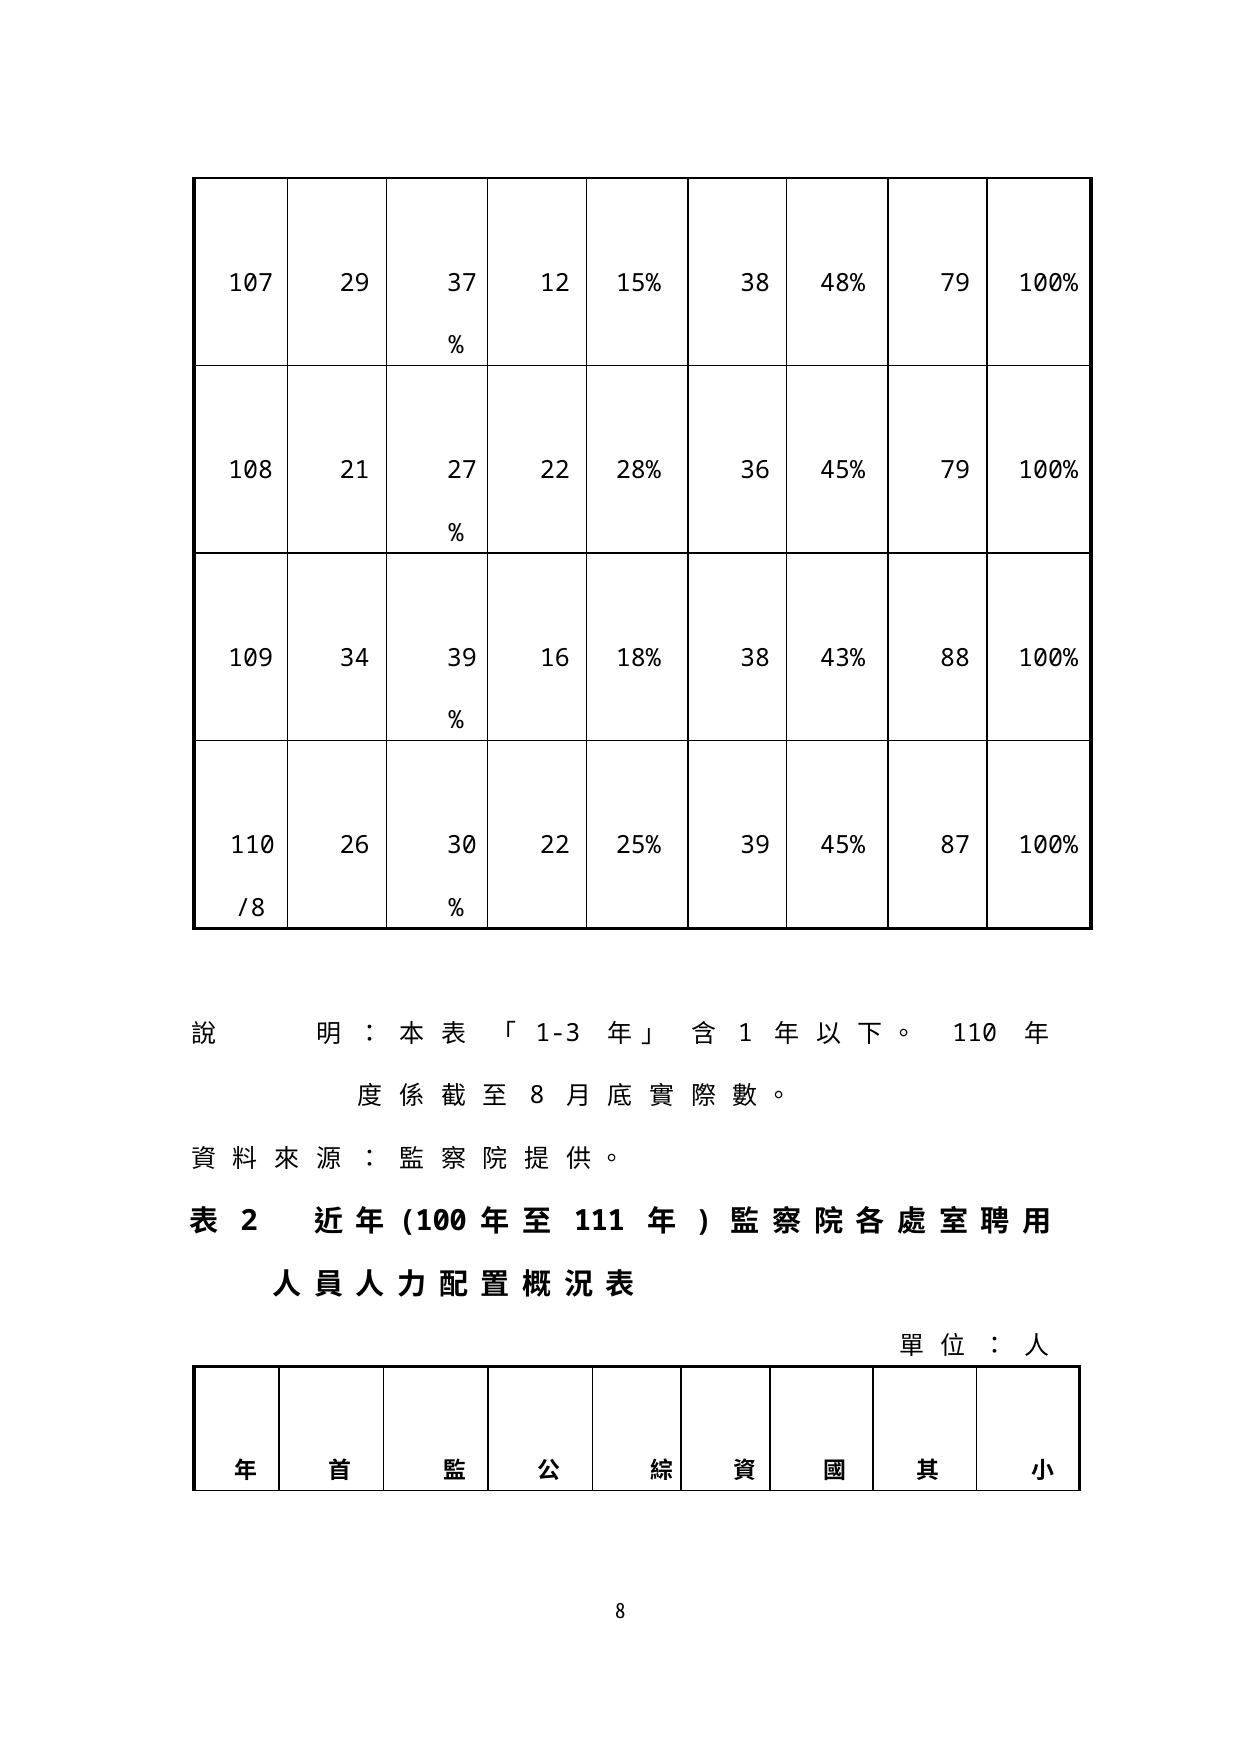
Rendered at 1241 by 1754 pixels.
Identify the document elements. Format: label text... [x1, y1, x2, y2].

table_cell 88 [889, 554, 986, 740]
table_header 其 [874, 1368, 976, 1490]
table_cell 100% [988, 179, 1089, 365]
table_cell 18% [587, 554, 687, 740]
table_cell 38 [689, 179, 786, 365]
table_cell 100% [988, 366, 1089, 552]
table_cell 45% [787, 366, 887, 552]
table_cell 43% [787, 554, 887, 740]
table_header 首 [280, 1368, 383, 1490]
table_cell 34 [288, 554, 386, 740]
table_cell 45% [787, 741, 887, 927]
table_cell 79 [889, 179, 986, 365]
table_cell 26 [288, 741, 386, 927]
table_cell 108 [196, 366, 287, 552]
table_cell 110/8 [196, 741, 287, 927]
table_cell 22 [488, 741, 586, 927]
table_cell 25% [587, 741, 687, 927]
table_header 小 [977, 1368, 1078, 1490]
table_header 公 [489, 1368, 592, 1490]
table_cell 100% [988, 554, 1089, 740]
table_header 資 [682, 1368, 769, 1490]
table_cell 16 [488, 554, 586, 740]
table_cell 100% [988, 741, 1089, 927]
table_cell 28% [587, 366, 687, 552]
table_cell 79 [889, 366, 986, 552]
table_cell 27% [387, 366, 487, 552]
table_cell 36 [689, 366, 786, 552]
table_cell 107 [196, 179, 287, 365]
table_header 綜 [593, 1368, 680, 1490]
table_header 國 [771, 1368, 872, 1490]
table_cell 37% [387, 179, 487, 365]
table_header 監 [384, 1368, 487, 1490]
table_cell 109 [196, 554, 287, 740]
table_cell 87 [889, 741, 986, 927]
table_header 年 [196, 1368, 278, 1490]
text 表2 近年(100年至111年)監察院各處室聘用人員人力配置概況表 [183, 1177, 1058, 1302]
table_cell 22 [488, 366, 586, 552]
text 資料來源：監察院提供。 [183, 1115, 1058, 1177]
table_cell 39% [387, 554, 487, 740]
table_cell 12 [488, 179, 586, 365]
table_cell 38 [689, 554, 786, 740]
table_cell 15% [587, 179, 687, 365]
table_cell 21 [288, 366, 386, 552]
table_cell 30% [387, 741, 487, 927]
table_cell 48% [787, 179, 887, 365]
table_cell 29 [288, 179, 386, 365]
text 單位：人 [183, 1302, 1058, 1365]
text 說 明：本表「1-3年」含1年以下。110年度係截至8月底實際數。 [183, 990, 1058, 1115]
table_cell 39 [689, 741, 786, 927]
